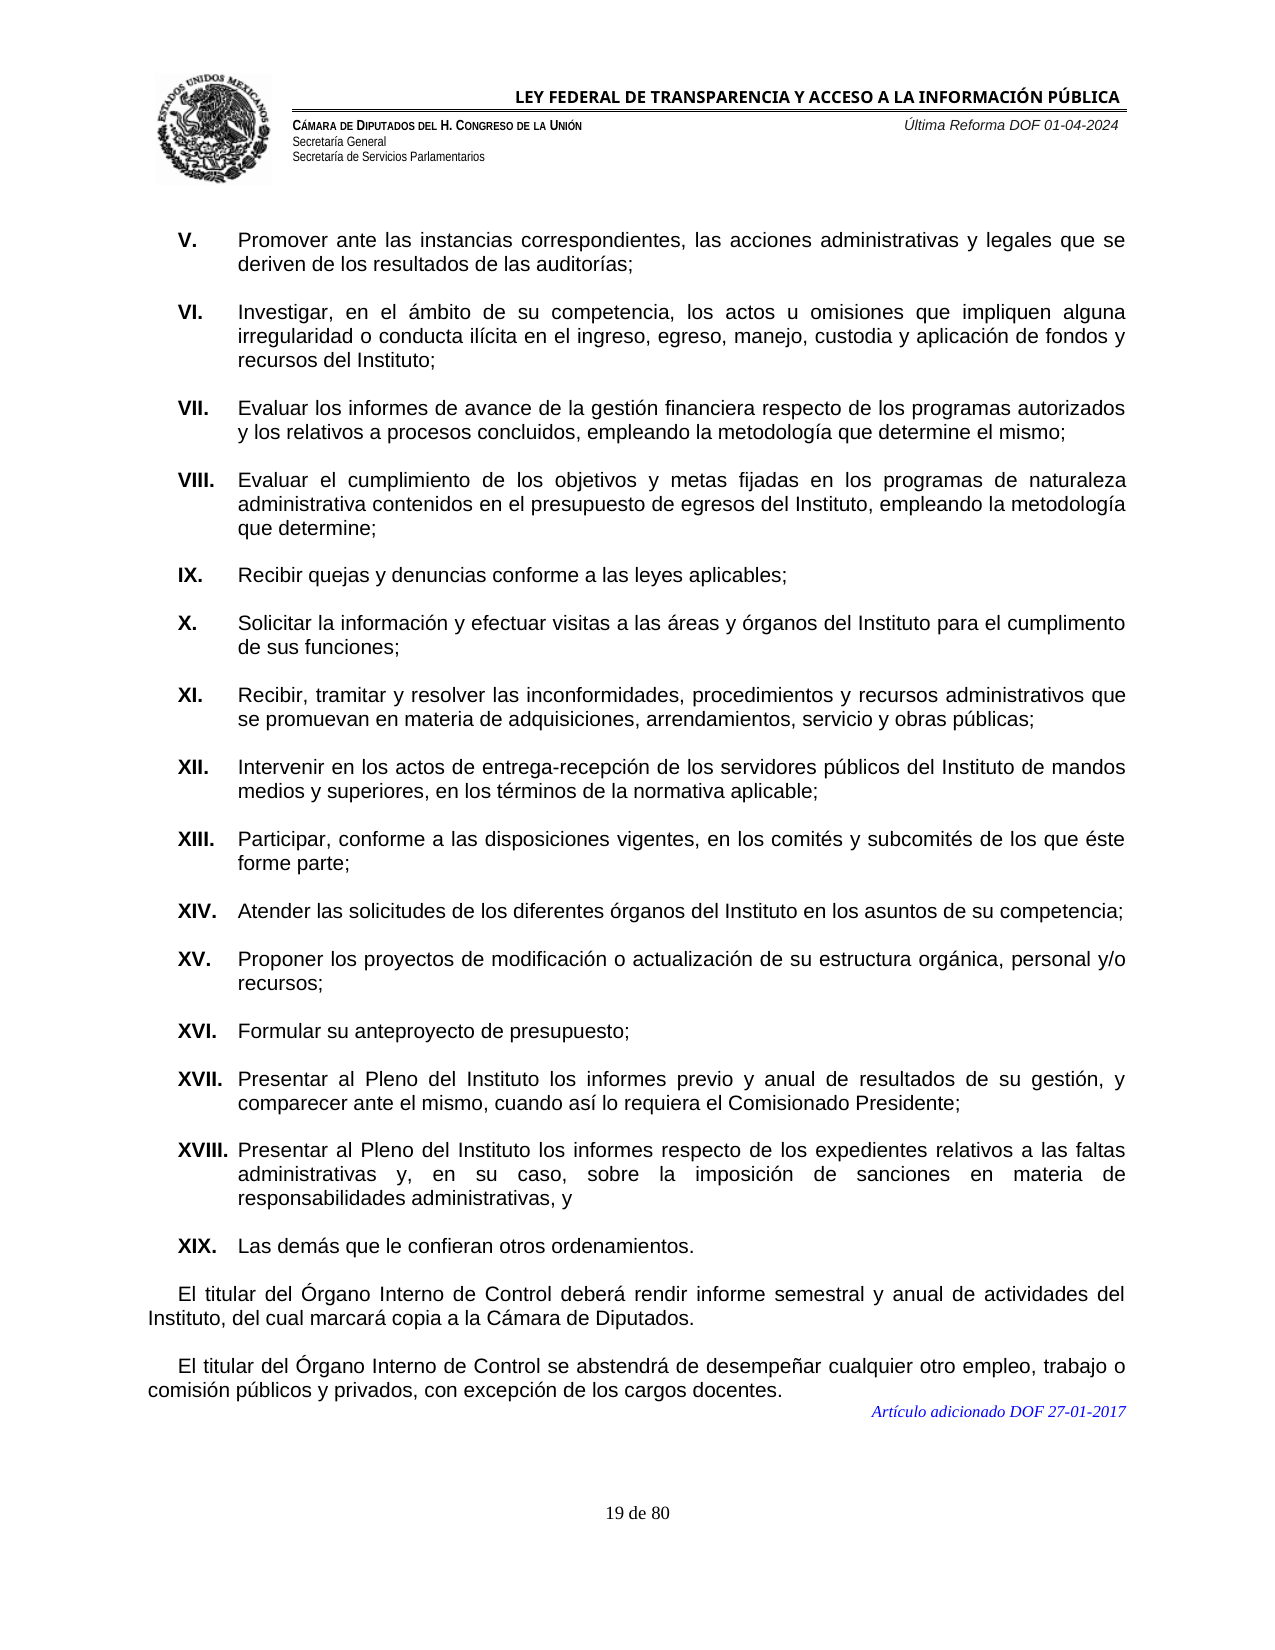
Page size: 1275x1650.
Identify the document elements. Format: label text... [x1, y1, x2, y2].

text XIV. Atender las solicitudes de los diferentes órganos del Instituto en los asuntos de su competencia; [178, 899, 1127, 923]
text Artículo adicionado DOF 27-01-2017 [148, 1402, 1127, 1421]
text XVIII. Presentar al Pleno del Instituto los informes respecto de los expedientes relativos a las faltas administrativas y, en su caso, sobre la imposición de sanciones en materia de responsabilidades administrativas, y [178, 1138, 1127, 1210]
text XI. Recibir, tramitar y resolver las inconformidades, procedimientos y recursos administrativos que se promuevan en materia de adquisiciones, arrendamientos, servicio y obras públicas; [178, 683, 1127, 731]
text XIX. Las demás que le confieran otros ordenamientos. [178, 1234, 1127, 1258]
text X. Solicitar la información y efectuar visitas a las áreas y órganos del Instituto para el cumplimento de sus funciones; [178, 611, 1127, 659]
text El titular del Órgano Interno de Control deberá rendir informe semestral y anual de actividades del Instituto, del cual marcará copia a la Cámara de Diputados. [148, 1282, 1127, 1330]
text VIII. Evaluar el cumplimiento de los objetivos y metas fijadas en los programas de naturaleza administrativa contenidos en el presupuesto de egresos del Instituto, empleando la metodología que determine; [178, 467, 1127, 539]
text IX. Recibir quejas y denuncias conforme a las leyes aplicables; [178, 563, 1127, 587]
text VII. Evaluar los informes de avance de la gestión financiera respecto de los programas autorizados y los relativos a procesos concluidos, empleando la metodología que determine el mismo; [178, 396, 1127, 443]
text XV. Proponer los proyectos de modificación o actualización de su estructura orgánica, personal y/o recursos; [178, 947, 1127, 994]
text XVII. Presentar al Pleno del Instituto los informes previo y anual de resultados de su gestión, y comparecer ante el mismo, cuando así lo requiera el Comisionado Presidente; [178, 1066, 1127, 1114]
text El titular del Órgano Interno de Control se abstendrá de desempeñar cualquier otro empleo, trabajo o comisión públicos y privados, con excepción de los cargos docentes. [148, 1354, 1127, 1402]
text XVI. Formular su anteproyecto de presupuesto; [178, 1018, 1127, 1042]
text XII. Intervenir en los actos de entrega-recepción de los servidores públicos del Instituto de mandos medios y superiores, en los términos de la normativa aplicable; [178, 755, 1127, 803]
text V. Promover ante las instancias correspondientes, las acciones administrativas y legales que se deriven de los resultados de las auditorías; [178, 228, 1127, 276]
text VI. Investigar, en el ámbito de su competencia, los actos u omisiones que impliquen alguna irregularidad o conducta ilícita en el ingreso, egreso, manejo, custodia y aplicación de fondos y recursos del Instituto; [178, 300, 1127, 372]
text XIII. Participar, conforme a las disposiciones vigentes, en los comités y subcomités de los que éste forme parte; [178, 827, 1127, 875]
